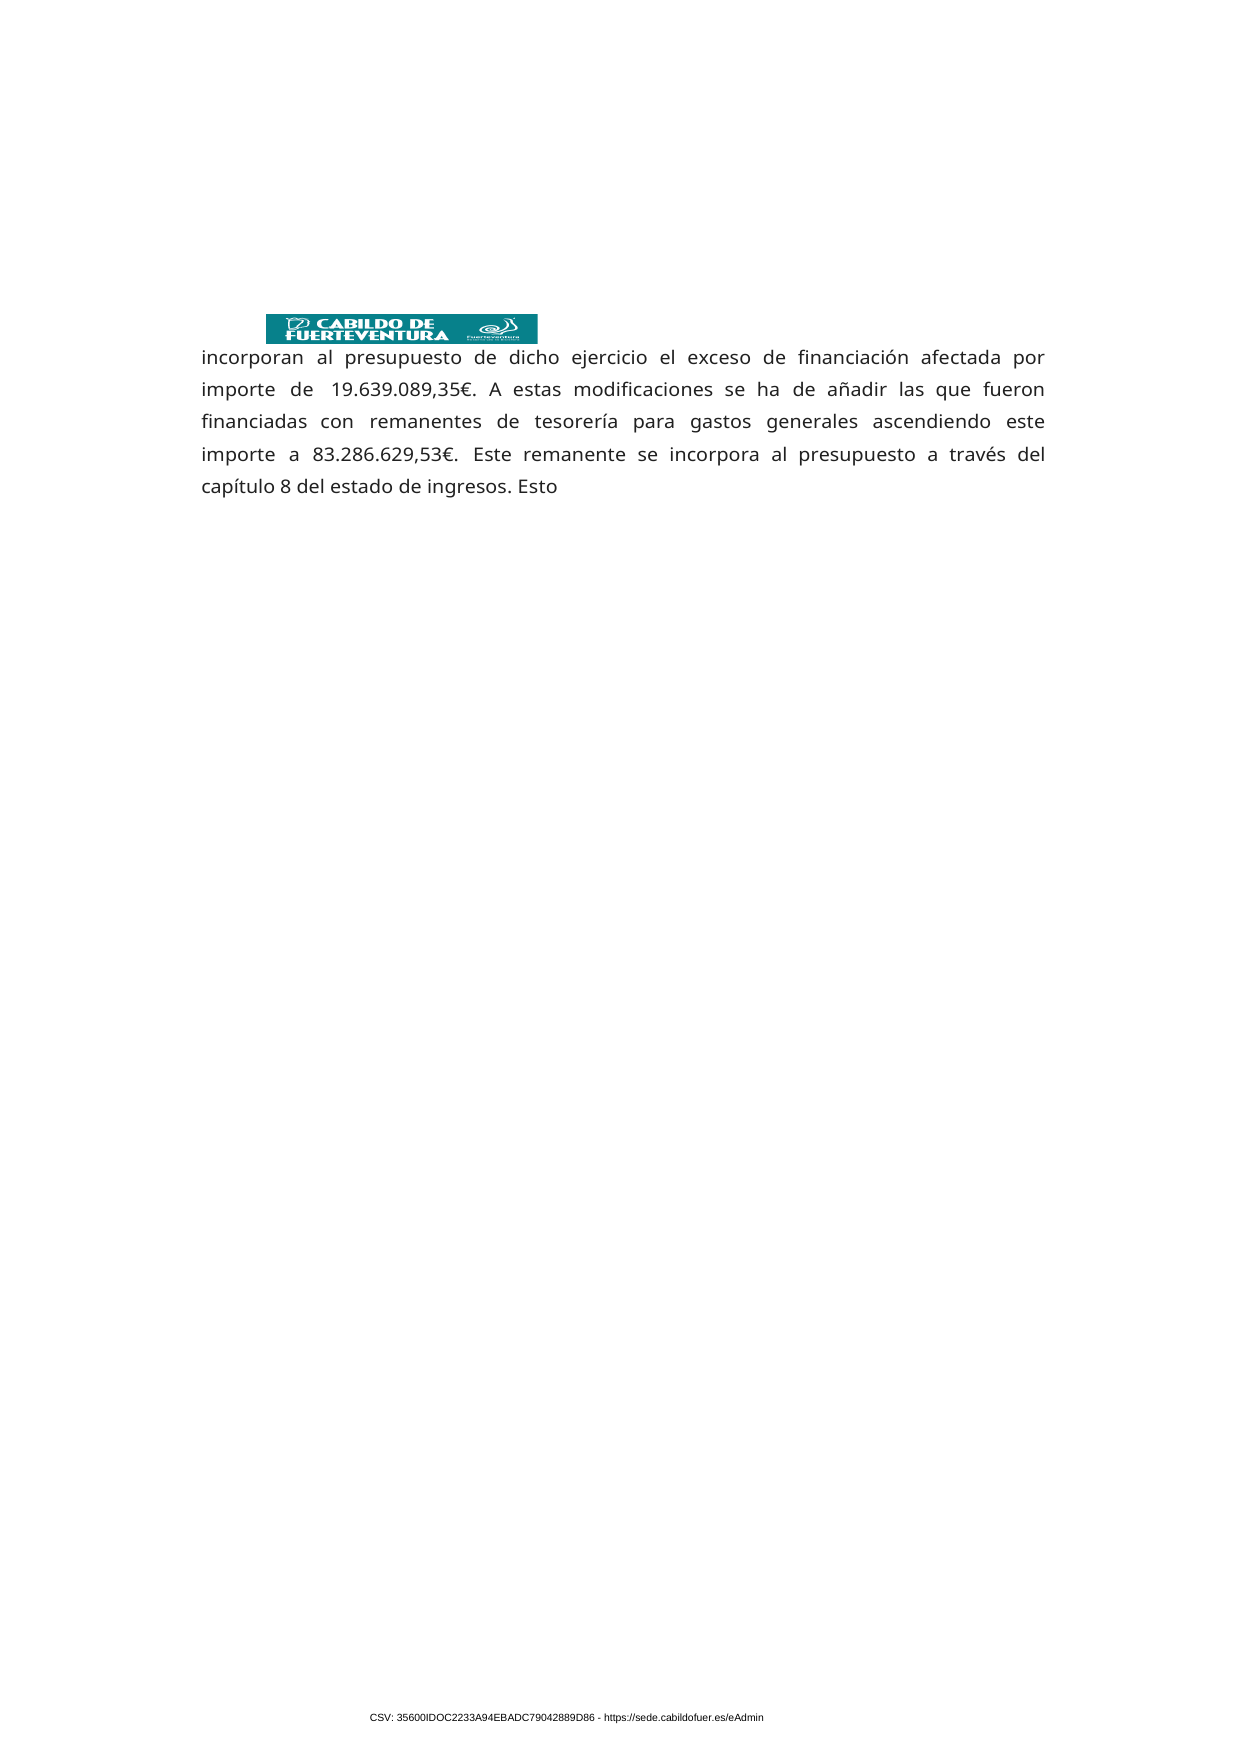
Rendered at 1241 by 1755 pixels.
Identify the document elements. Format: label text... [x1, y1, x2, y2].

text incorporan al presupuesto de dicho ejercicio el exceso de financiación afectada por importe de 19.639.089,35€. A estas modificaciones se ha de añadir las que fueron financiadas con remanentes de tesorería para gastos generales ascendiendo este importe a 83.286.629,53€. Este remanente se incorpora al presupuesto a través del capítulo 8 del estado de ingresos. Esto [201, 344, 1046, 499]
picture [266, 314, 538, 344]
picture [364, 1704, 984, 1725]
